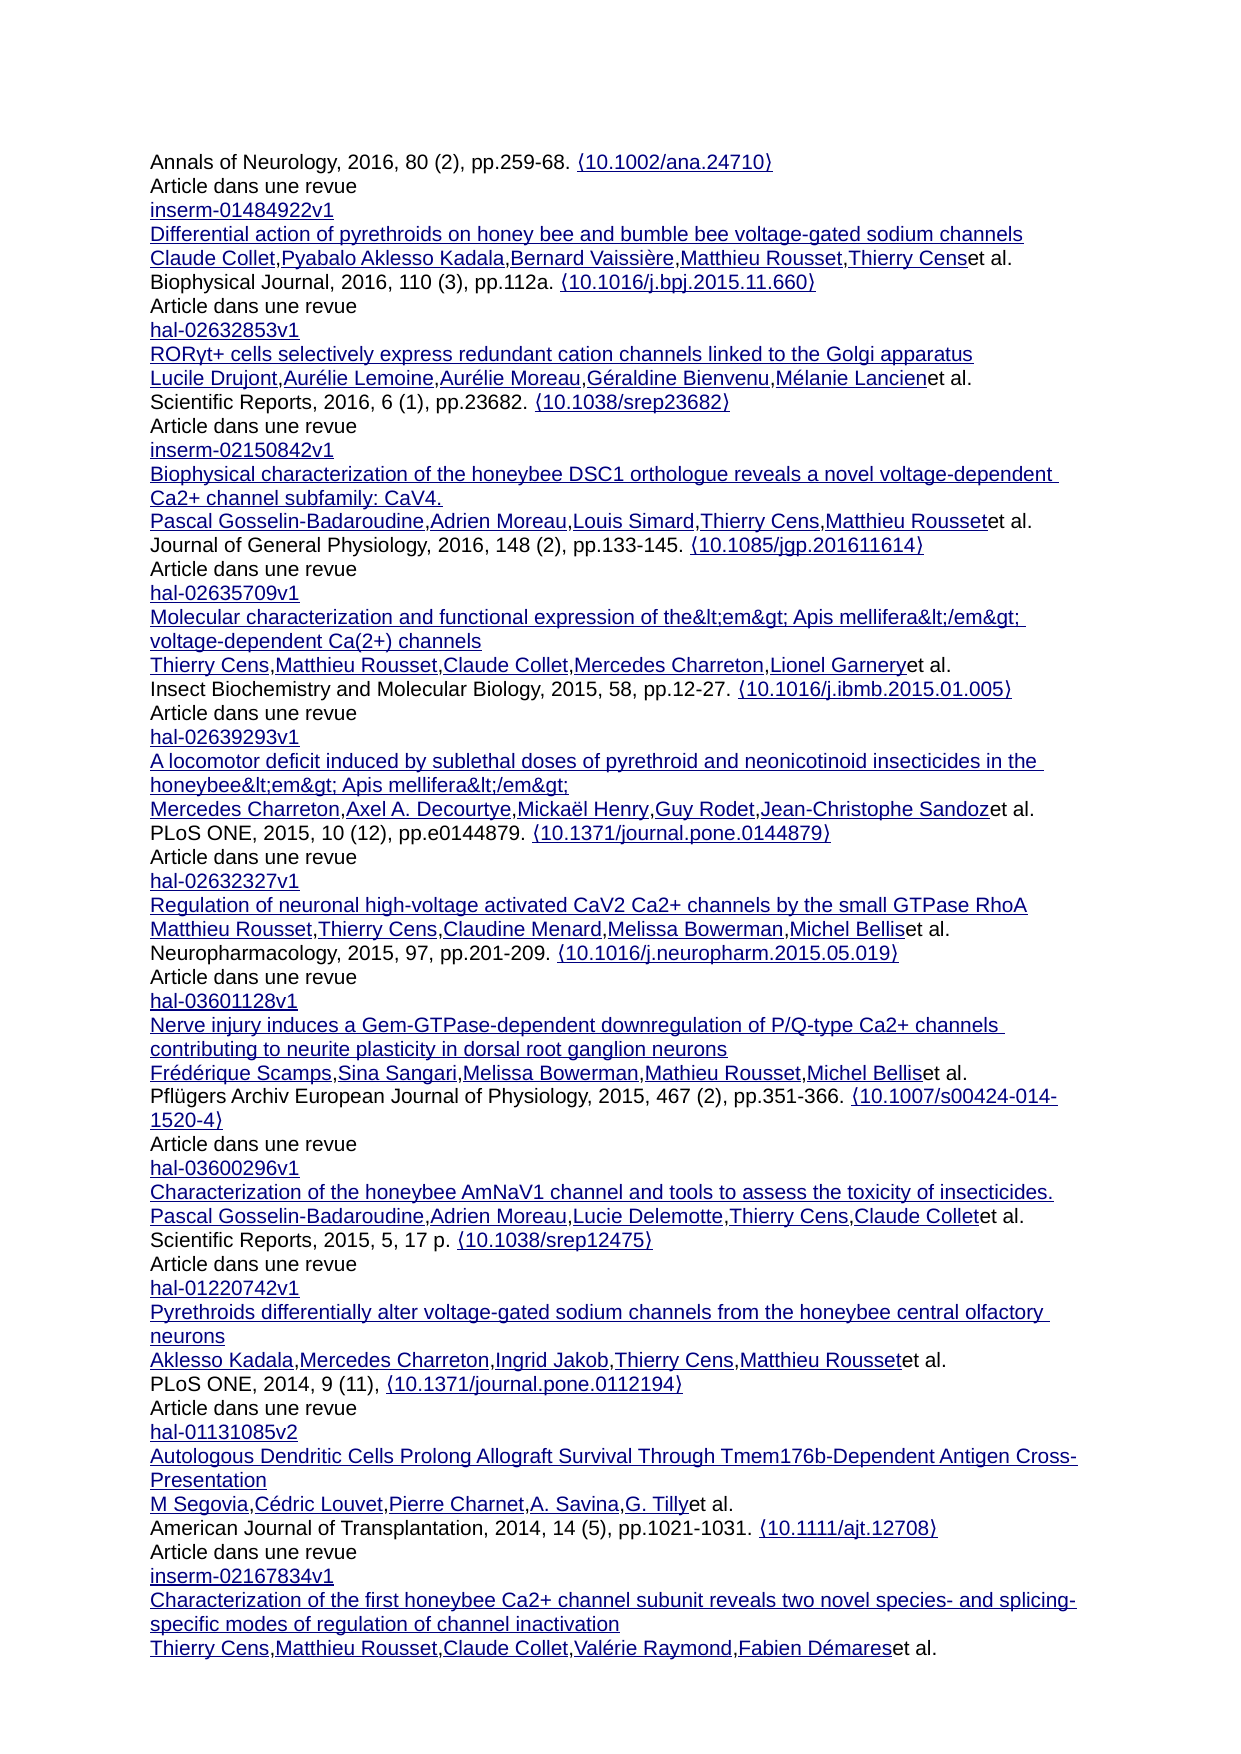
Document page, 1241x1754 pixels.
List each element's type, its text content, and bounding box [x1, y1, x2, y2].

table_cell Autologous Dendritic Cells Prolong Allograft Survival Through Tmem176b-Dependent Antigen Cross-Presentation M Segovia,Cédric Louvet,Pierre Charnet,A. Savina,G. Tillyet al. American Journal of Transplantation, 2014, 14 (5), pp.1021-1031. ⟨10.1111/ajt.12708⟩ Article dans une revue inserm-02167834v1 [150, 1444, 1090, 1587]
table_cell Regulation of neuronal high-voltage activated CaV2 Ca2+ channels by the small GTPase RhoA Matthieu Rousset,Thierry Cens,Claudine Menard,Melissa Bowerman,Michel Belliset al. Neuropharmacology, 2015, 97, pp.201-209. ⟨10.1016/j.neuropharm.2015.05.019⟩ Article dans une revue hal-03601128v1 [150, 893, 1090, 1012]
table_cell Biophysical characterization of the honeybee DSC1 orthologue reveals a novel voltage-dependent Ca2+ channel subfamily: CaV4. Pascal Gosselin-Badaroudine,Adrien Moreau,Louis Simard,Thierry Cens,Matthieu Roussetet al. Journal of General Physiology, 2016, 148 (2), pp.133-145. ⟨10.1085/jgp.201611614⟩ Article dans une revue hal-02635709v1 [150, 461, 1090, 605]
table_cell Nerve injury induces a Gem-GTPase-dependent downregulation of P/Q-type Ca2+ channels contributing to neurite plasticity in dorsal root ganglion neurons Frédérique Scamps,Sina Sangari,Melissa Bowerman,Mathieu Rousset,Michel Belliset al. Pflügers Archiv European Journal of Physiology, 2015, 467 (2), pp.351-366. ⟨10.1007/s00424-014-1520-4⟩ Article dans une revue hal-03600296v1 [150, 1013, 1090, 1180]
table_cell A locomotor deficit induced by sublethal doses of pyrethroid and neonicotinoid insecticides in the honeybee&lt;em&gt; Apis mellifera&lt;/em&gt; Mercedes Charreton,Axel A. Decourtye,Mickaël Henry,Guy Rodet,Jean-Christophe Sandozet al. PLoS ONE, 2015, 10 (12), pp.e0144879. ⟨10.1371/journal.pone.0144879⟩ Article dans une revue hal-02632327v1 [150, 749, 1090, 893]
table_cell Characterization of the first honeybee Ca2+ channel subunit reveals two novel species- and splicing-specific modes of regulation of channel inactivation Thierry Cens,Matthieu Rousset,Claude Collet,Valérie Raymond,Fabien Démareset al. [150, 1588, 1090, 1659]
table_cell Differential action of pyrethroids on honey bee and bumble bee voltage-gated sodium channels Claude Collet,Pyabalo Aklesso Kadala,Bernard Vaissière,Matthieu Rousset,Thierry Censet al. Biophysical Journal, 2016, 110 (3), pp.112a. ⟨10.1016/j.bpj.2015.11.660⟩ Article dans une revue hal-02632853v1 [150, 222, 1090, 342]
table_cell Pyrethroids differentially alter voltage-gated sodium channels from the honeybee central olfactory neurons Aklesso Kadala,Mercedes Charreton,Ingrid Jakob,Thierry Cens,Matthieu Roussetet al. PLoS ONE, 2014, 9 (11), ⟨10.1371/journal.pone.0112194⟩ Article dans une revue hal-01131085v2 [150, 1300, 1090, 1444]
table_cell RORγt+ cells selectively express redundant cation channels linked to the Golgi apparatus Lucile Drujont,Aurélie Lemoine,Aurélie Moreau,Géraldine Bienvenu,Mélanie Lancienet al. Scientific Reports, 2016, 6 (1), pp.23682. ⟨10.1038/srep23682⟩ Article dans une revue inserm-02150842v1 [150, 342, 1090, 461]
table_cell Molecular characterization and functional expression of the&lt;em&gt; Apis mellifera&lt;/em&gt; voltage-dependent Ca(2+) channels Thierry Cens,Matthieu Rousset,Claude Collet,Mercedes Charreton,Lionel Garneryet al. Insect Biochemistry and Molecular Biology, 2015, 58, pp.12-27. ⟨10.1016/j.ibmb.2015.01.005⟩ Article dans une revue hal-02639293v1 [150, 605, 1090, 749]
table_cell Annals of Neurology, 2016, 80 (2), pp.259-68. ⟨10.1002/ana.24710⟩ Article dans une revue inserm-01484922v1 [150, 150, 1090, 222]
table_cell Characterization of the honeybee AmNaV1 channel and tools to assess the toxicity of insecticides. Pascal Gosselin-Badaroudine,Adrien Moreau,Lucie Delemotte,Thierry Cens,Claude Colletet al. Scientific Reports, 2015, 5, 17 p. ⟨10.1038/srep12475⟩ Article dans une revue hal-01220742v1 [150, 1180, 1090, 1300]
